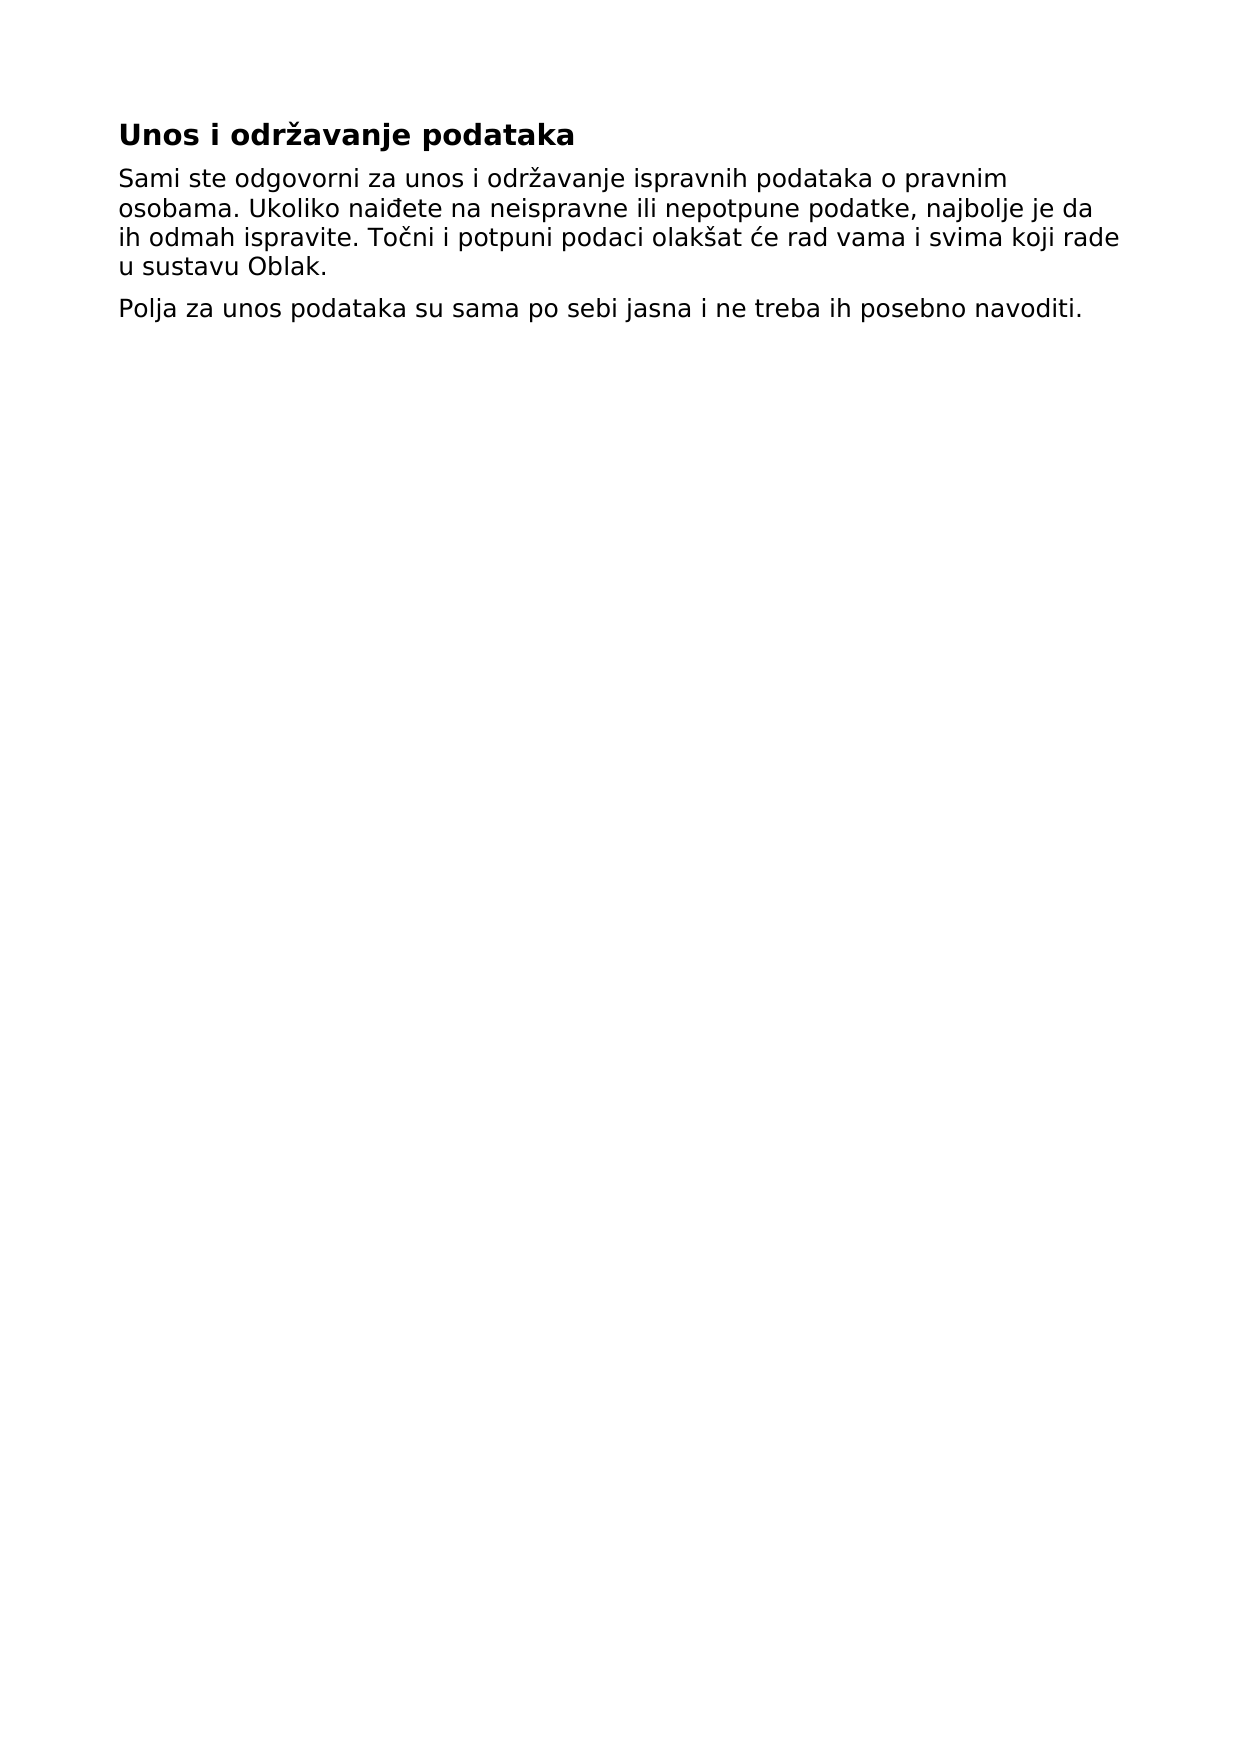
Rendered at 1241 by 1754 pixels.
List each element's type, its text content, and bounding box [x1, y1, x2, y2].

text Polja za unos podataka su sama po sebi jasna i ne treba ih posebno navoditi. [118, 294, 1122, 323]
subtitle Unos i održavanje podataka [118, 118, 1122, 152]
text Sami ste odgovorni za unos i održavanje ispravnih podataka o pravnim osobama. Ukoliko naiđete na neispravne ili nepotpune podatke, najbolje je da ih odmah ispravite. Točni i potpuni podaci olakšat će rad vama i svima koji rade u sustavu Oblak. [118, 164, 1122, 281]
